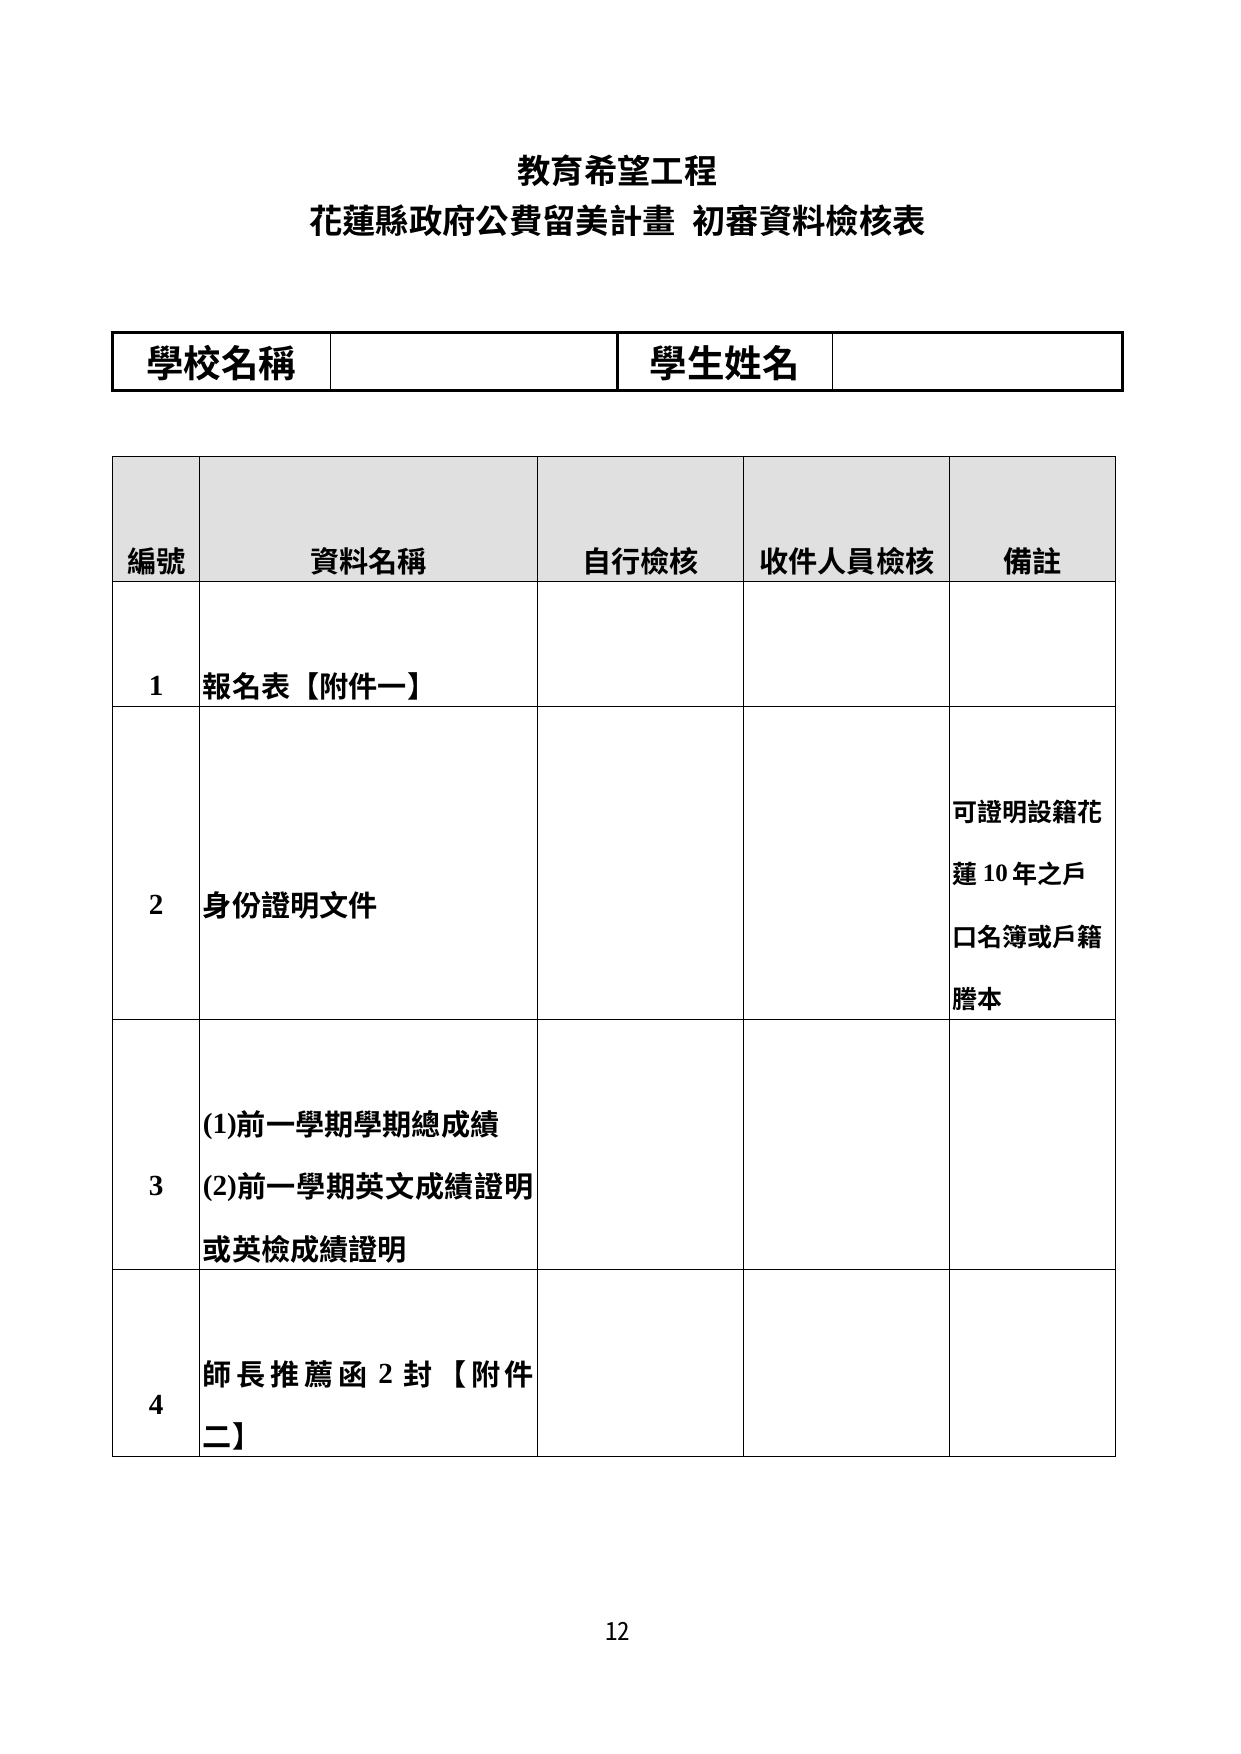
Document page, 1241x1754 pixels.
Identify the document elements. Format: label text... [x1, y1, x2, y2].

table_header 資料名稱 [200, 457, 537, 581]
table_cell 可證明設籍花蓮10年之戶口名簿或戶籍謄本 [950, 707, 1115, 1018]
table_cell [538, 582, 743, 706]
table_cell 師長推薦函2封【附件二】 [200, 1270, 537, 1456]
table_header 學生姓名 [619, 334, 832, 388]
table_cell [744, 707, 949, 1018]
table_cell 3 [113, 1020, 199, 1268]
table_header 備註 [950, 457, 1115, 581]
text 花蓮縣政府公費留美計畫 初審資料檢核表 [112, 193, 1122, 243]
table_header 自行檢核 [538, 457, 743, 581]
table_header [833, 334, 1121, 388]
table_header 收件人員檢核 [744, 457, 949, 581]
table_cell 報名表【附件一】 [200, 582, 537, 706]
table_cell 1 [113, 582, 199, 706]
table_cell [950, 1020, 1115, 1268]
table_cell [744, 1270, 949, 1456]
table_cell [538, 707, 743, 1018]
table_cell 4 [113, 1270, 199, 1456]
table_cell 身份證明文件 [200, 707, 537, 1018]
table_cell (1)前一學期學期總成績 (2)前一學期英文成績證明或英檢成績證明 [200, 1020, 537, 1268]
table_cell [950, 582, 1115, 706]
table_cell [538, 1020, 743, 1268]
table_cell [744, 582, 949, 706]
text 教育希望工程 [112, 143, 1122, 193]
table_header 編號 [113, 457, 199, 581]
table_cell 2 [113, 707, 199, 1018]
table_cell [538, 1270, 743, 1456]
table_cell [950, 1270, 1115, 1456]
table_header [331, 334, 616, 388]
table_cell [744, 1020, 949, 1268]
table_header 學校名稱 [114, 334, 330, 388]
